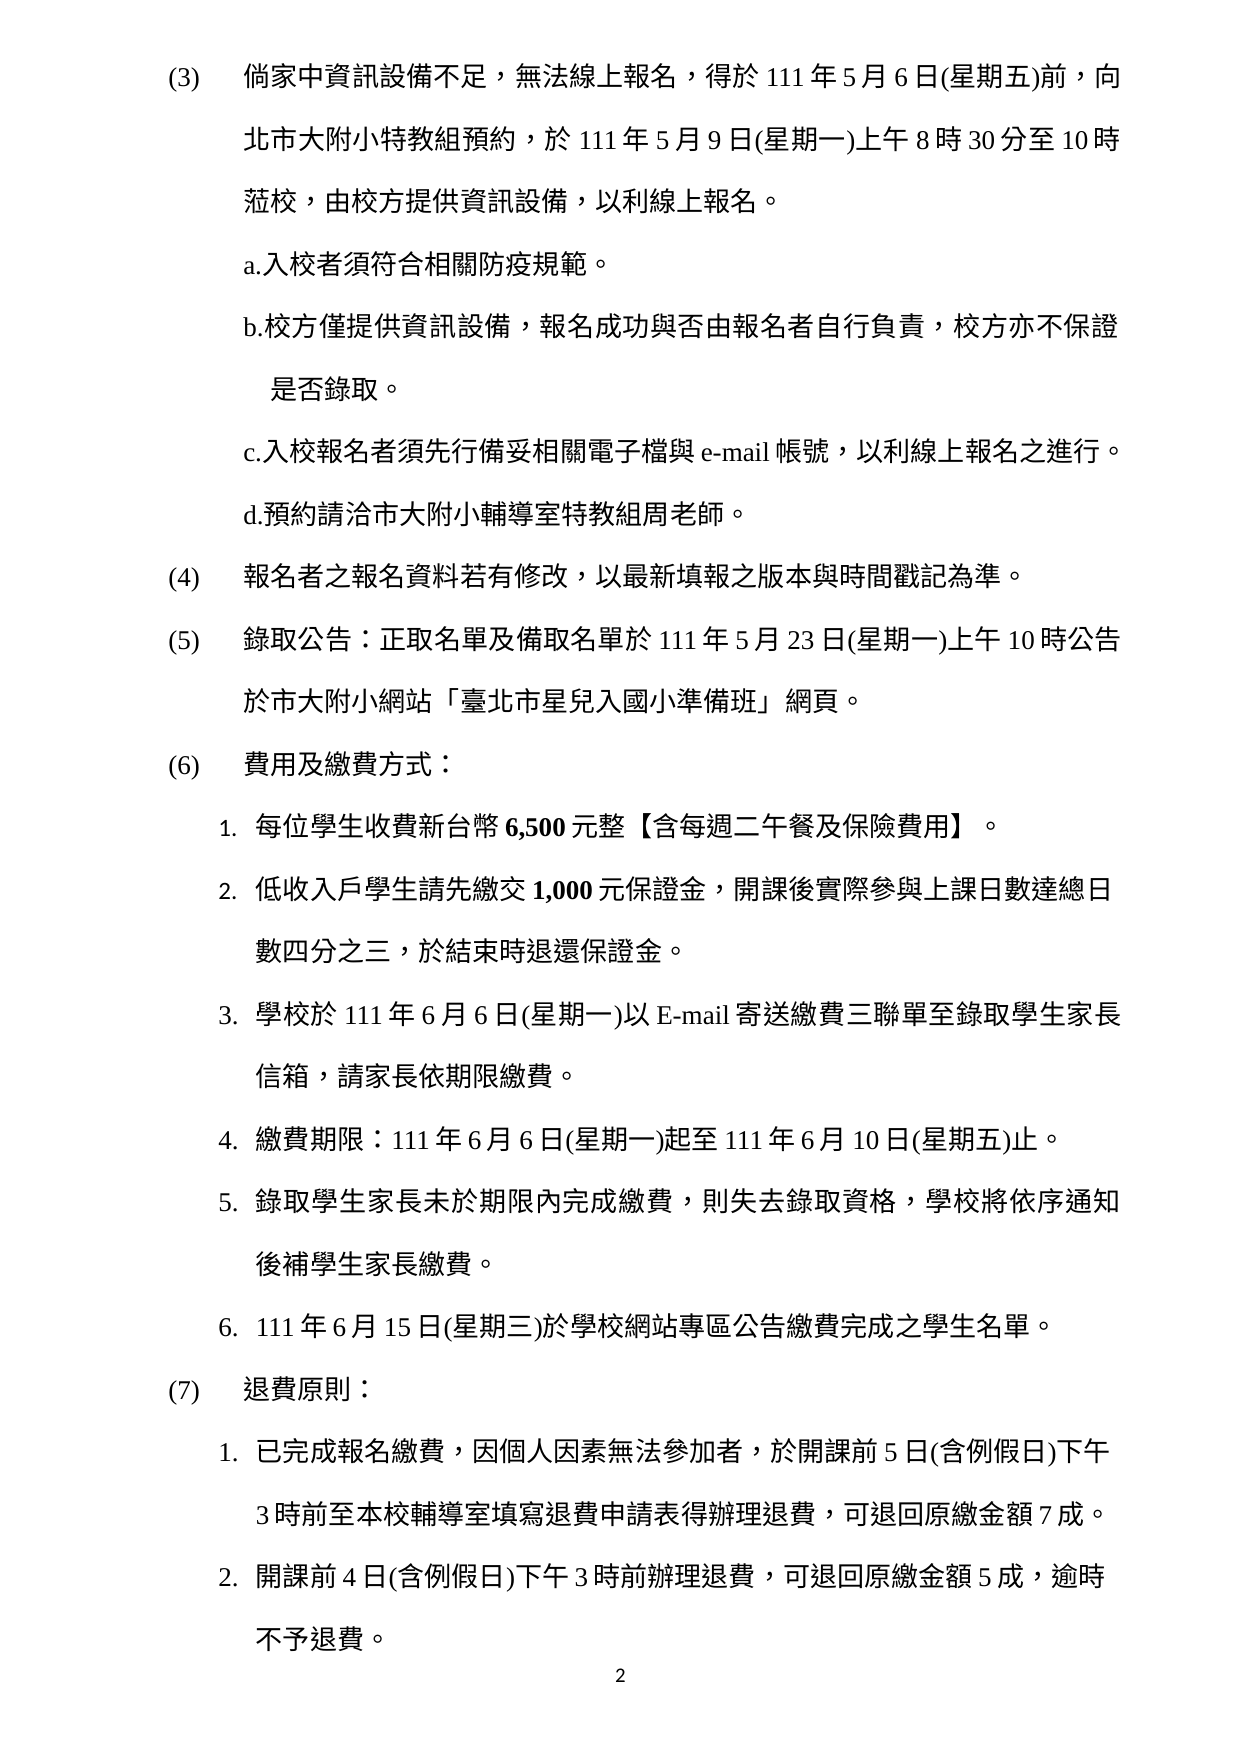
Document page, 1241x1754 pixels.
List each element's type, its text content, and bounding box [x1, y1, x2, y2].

list 費用及繳費方式： [168, 721, 1122, 783]
list 學校於111年6月6日(星期一)以E-mail寄送繳費三聯單至錄取學生家長信箱，請家長依期限繳費。 [218, 971, 1122, 1096]
list 繳費期限：111年6月6日(星期一)起至111年6月10日(星期五)止。 [218, 1096, 1122, 1158]
list 倘家中資訊設備不足，無法線上報名，得於111年5月6日(星期五)前，向北市大附小特教組預約，於111年5月9日(星期一)上午8時30分至10時蒞校，由校方提供資訊設備，以利線上報名。 [168, 33, 1122, 221]
list 111年6月15日(星期三)於學校網站專區公告繳費完成之學生名單。 [218, 1283, 1122, 1346]
list 報名者之報名資料若有修改，以最新填報之版本與時間戳記為準。 [168, 533, 1122, 596]
text a.入校者須符合相關防疫規範。 [243, 221, 1122, 283]
text d.預約請洽市大附小輔導室特教組周老師。 [243, 471, 1122, 533]
text b.校方僅提供資訊設備，報名成功與否由報名者自行負責，校方亦不保證是否錄取。 [243, 283, 1122, 408]
list 開課前4日(含例假日)下午3時前辦理退費，可退回原繳金額5成，逾時不予退費。 [218, 1533, 1122, 1658]
list 已完成報名繳費，因個人因素無法參加者，於開課前5日(含例假日)下午3時前至本校輔導室填寫退費申請表得辦理退費，可退回原繳金額7成。 [218, 1408, 1122, 1533]
list 錄取公告：正取名單及備取名單於111年5月23日(星期一)上午10時公告於市大附小網站「臺北市星兒入國小準備班」網頁。 [168, 596, 1122, 721]
list 錄取學生家長未於期限內完成繳費，則失去錄取資格，學校將依序通知後補學生家長繳費。 [218, 1158, 1122, 1283]
list 低收入戶學生請先繳交1,000元保證金，開課後實際參與上課日數達總日數四分之三，於結束時退還保證金。 [218, 846, 1122, 971]
text c.入校報名者須先行備妥相關電子檔與e-mail帳號，以利線上報名之進行。 [243, 408, 1122, 471]
list 每位學生收費新台幣6,500元整【含每週二午餐及保險費用】。 [218, 783, 1122, 846]
list 退費原則： [168, 1346, 1122, 1408]
